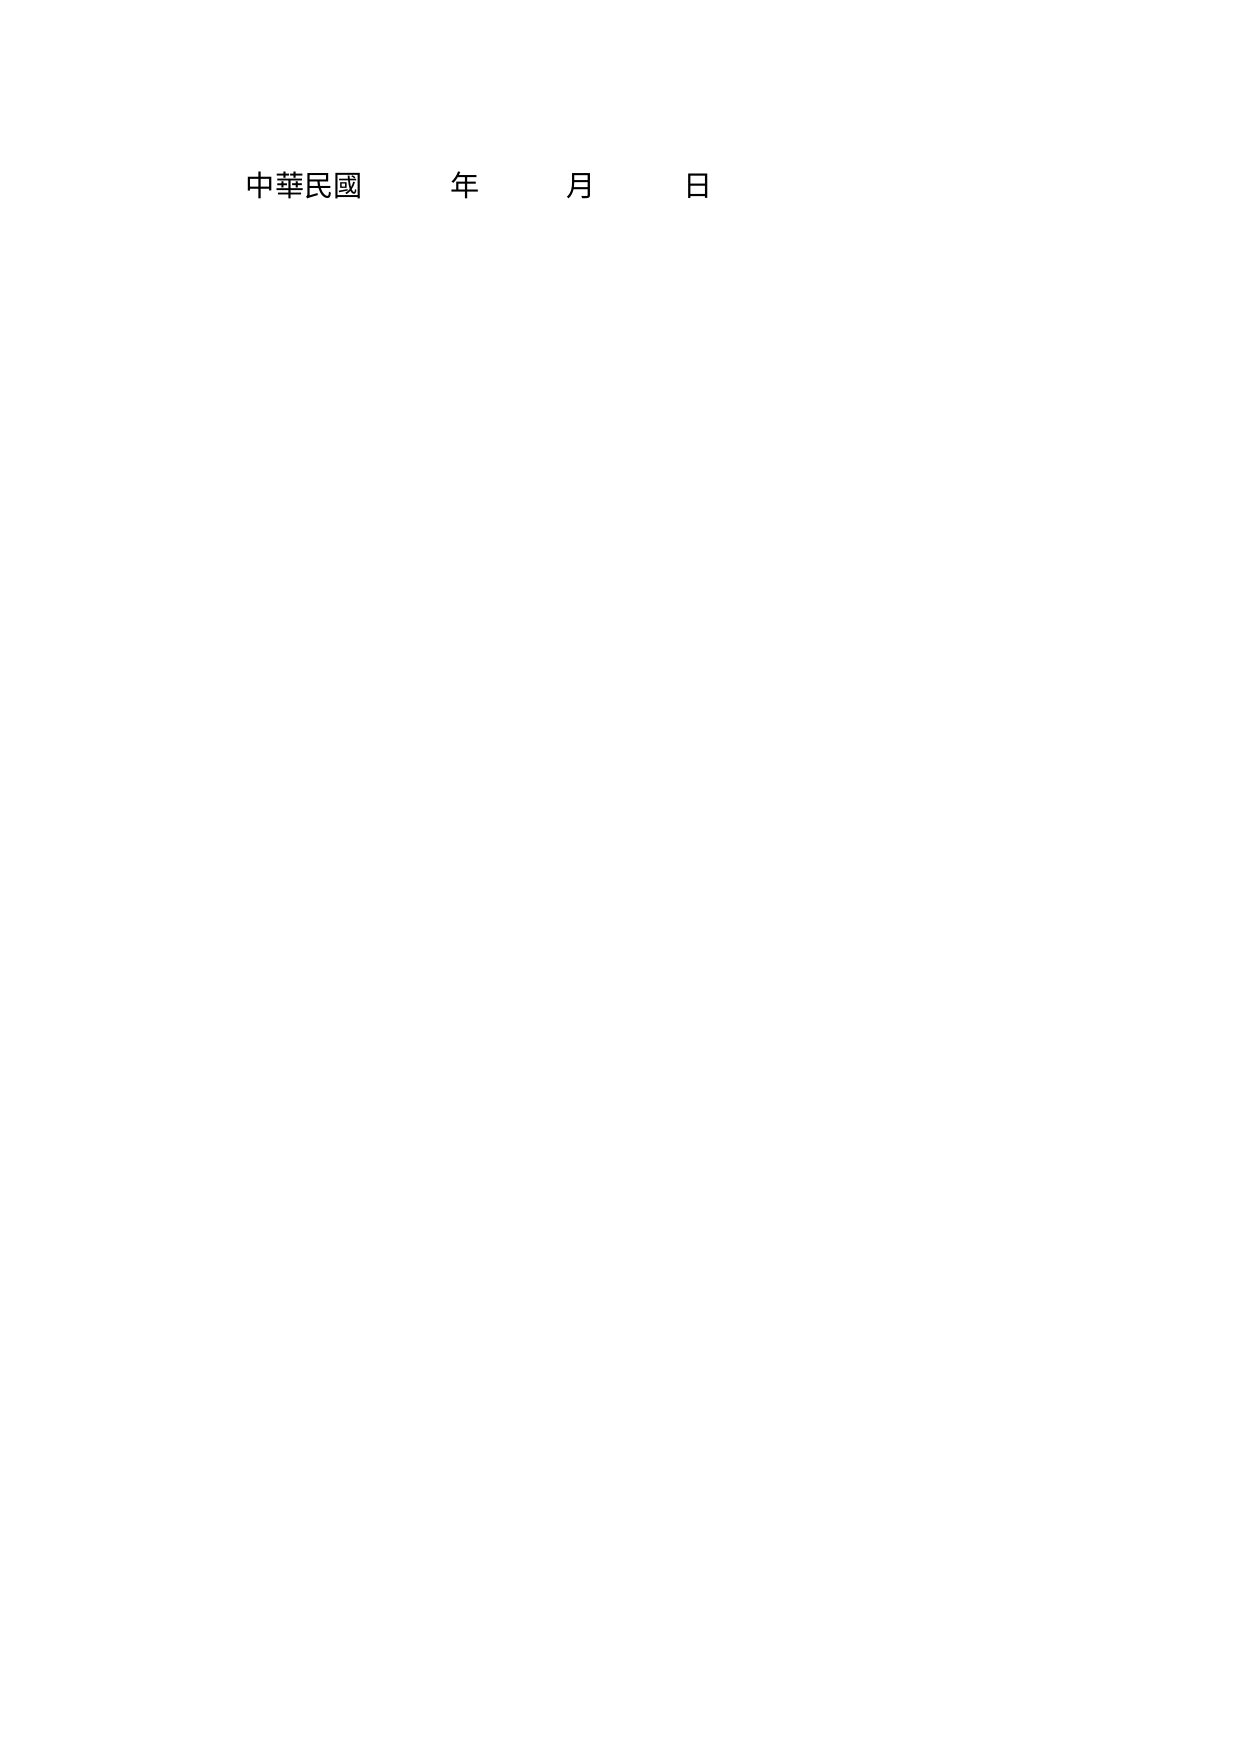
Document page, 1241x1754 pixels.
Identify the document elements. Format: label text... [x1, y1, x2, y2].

text 中華民國 年 月 日 [187, 142, 1053, 205]
